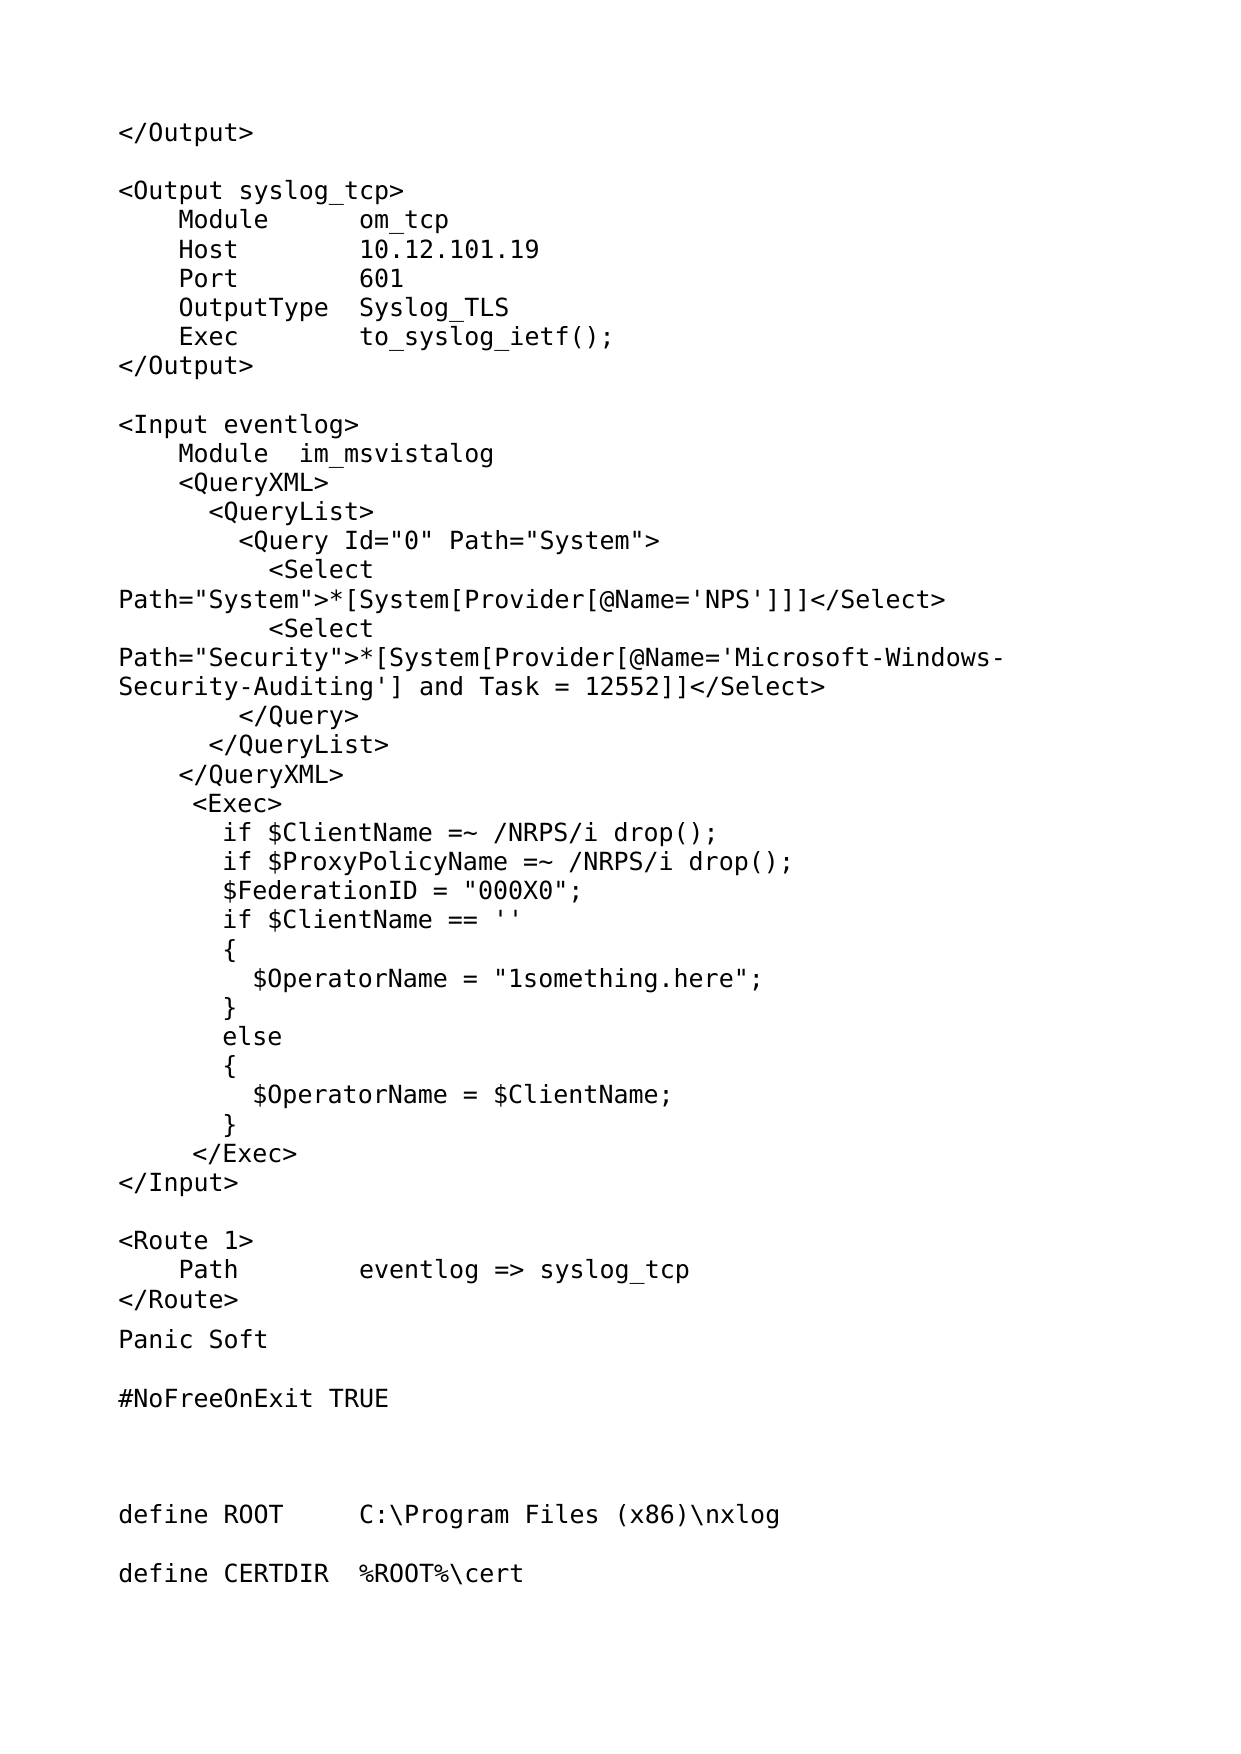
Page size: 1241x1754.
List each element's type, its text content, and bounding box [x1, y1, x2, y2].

text </Output> <Output syslog_tcp> Module om_tcp Host 10.12.101.19 Port 601 OutputType Syslog_TLS Exec to_syslog_ietf(); </Output> <Input eventlog> Module im_msvistalog <QueryXML> <QueryList> <Query Id="0" Path="System"> <Select Path="System">*[System[Provider[@Name='NPS']]]</Select> <Select Path="Security">*[System[Provider[@Name='Microsoft-Windows-Security-Auditing'] and Task = 12552]]</Select> </Query> </QueryList> </QueryXML> <Exec> if $ClientName =~ /NRPS/i drop(); if $ProxyPolicyName =~ /NRPS/i drop(); $FederationID = "000X0"; if $ClientName == '' { $OperatorName = "1something.here"; } else { $OperatorName = $ClientName; } </Exec> </Input> <Route 1> Path eventlog => syslog_tcp </Route> [118, 118, 1122, 1314]
text Panic Soft #NoFreeOnExit TRUE define ROOT C:\Program Files (x86)\nxlog define CERTDIR %ROOT%\cert [118, 1326, 1122, 1617]
